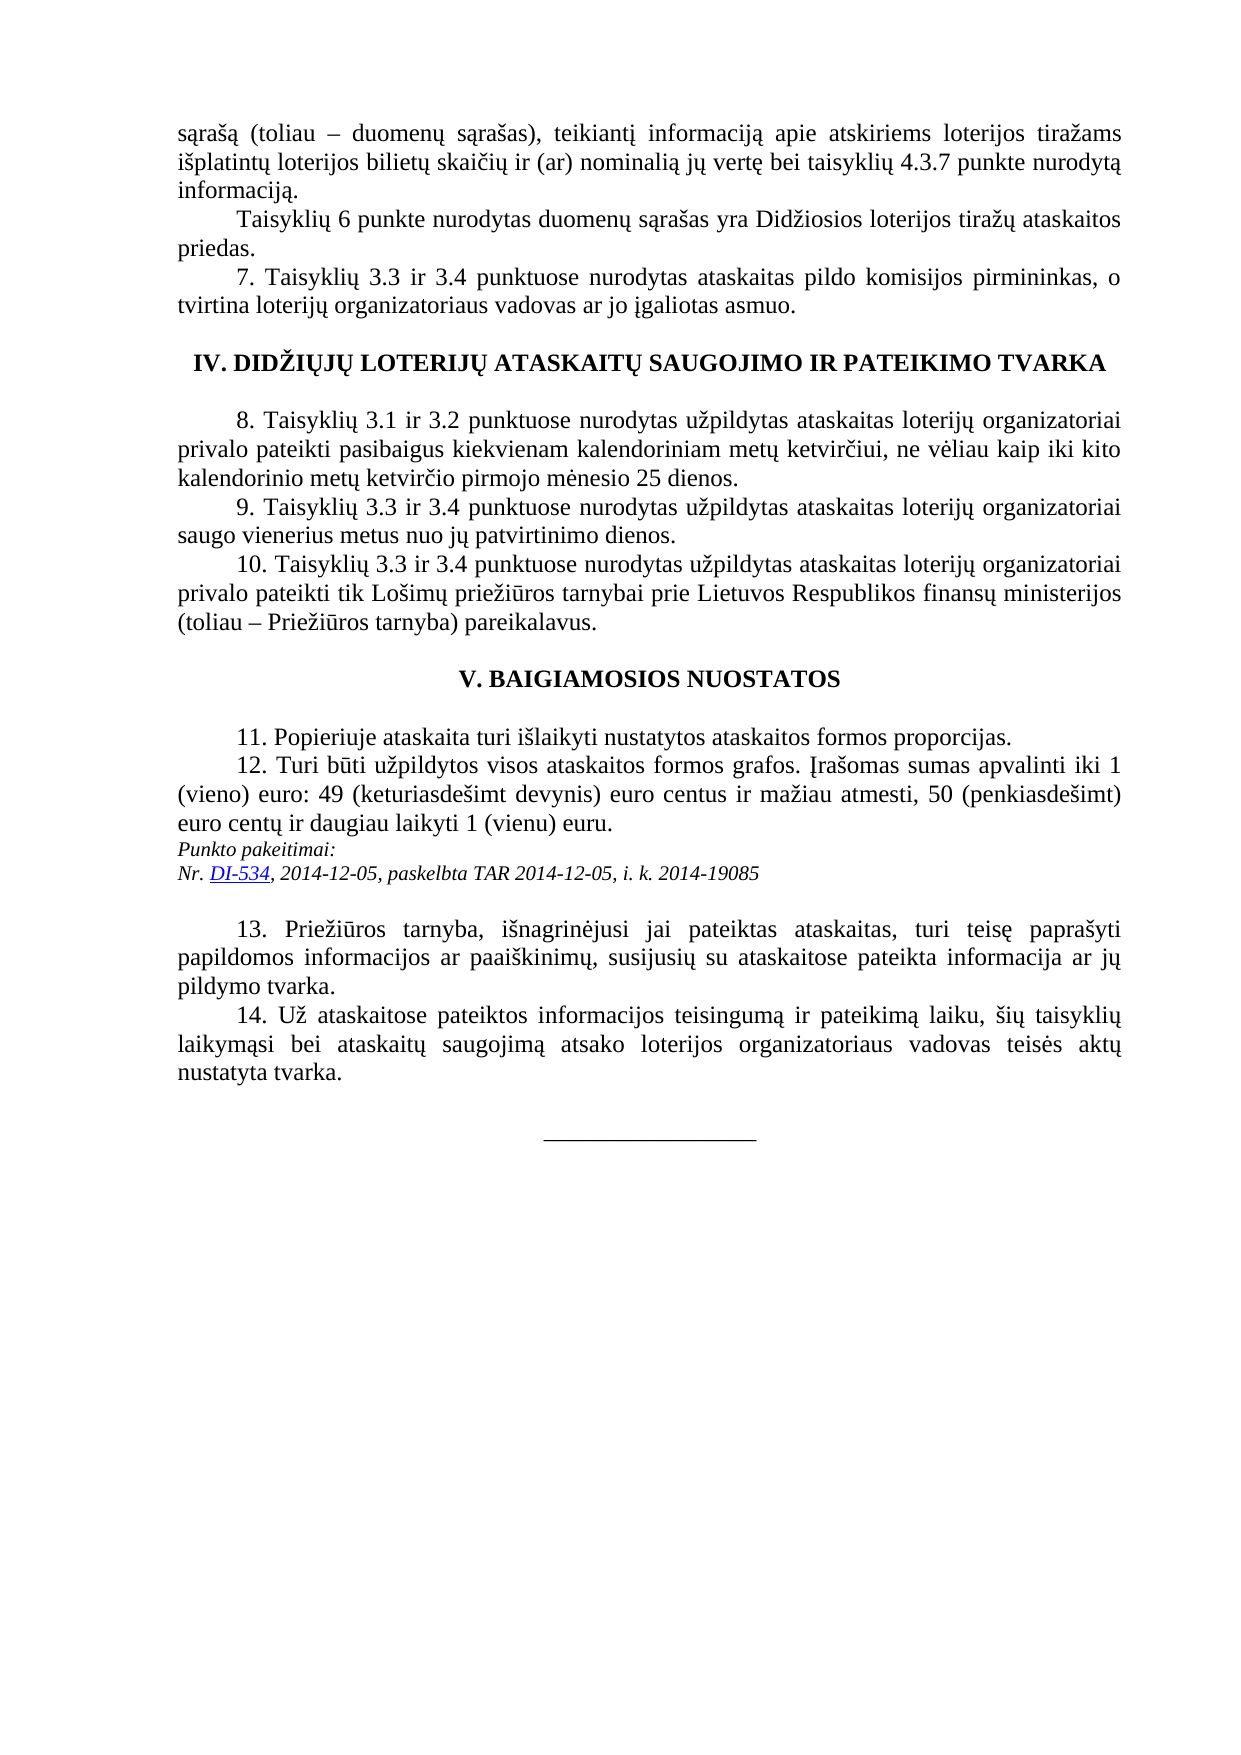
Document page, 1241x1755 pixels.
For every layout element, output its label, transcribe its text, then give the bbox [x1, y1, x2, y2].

text 13. Priežiūros tarnyba, išnagrinėjusi jai pateiktas ataskaitas, turi teisę paprašyti papildomos informacijos ar paaiškinimų, susijusių su ataskaitose pateikta informacija ar jų pildymo tvarka. [177, 914, 1122, 1000]
text IV. DIDŽIŲJŲ LOTERIJŲ ATASKAITŲ SAUGOJIMO IR PATEIKIMO TVARKA [177, 348, 1122, 377]
text 8. Taisyklių 3.1 ir 3.2 punktuose nurodytas užpildytas ataskaitas loterijų organizatoriai privalo pateikti pasibaigus kiekvienam kalendoriniam metų ketvirčiui, ne vėliau kaip iki kito kalendorinio metų ketvirčio pirmojo mėnesio 25 dienos. [177, 406, 1122, 492]
text 14. Už ataskaitose pateiktos informacijos teisingumą ir pateikimą laiku, šių taisyklių laikymąsi bei ataskaitų saugojimą atsako loterijos organizatoriaus vadovas teisės aktų nustatyta tvarka. [177, 1000, 1122, 1086]
text 9. Taisyklių 3.3 ir 3.4 punktuose nurodytas užpildytas ataskaitas loterijų organizatoriai saugo vienerius metus nuo jų patvirtinimo dienos. [177, 492, 1122, 549]
text Punkto pakeitimai: [177, 837, 1122, 861]
text Nr. DI-534, 2014-12-05, paskelbta TAR 2014-12-05, i. k. 2014-19085 [177, 861, 1122, 885]
text 10. Taisyklių 3.3 ir 3.4 punktuose nurodytas užpildytas ataskaitas loterijų organizatoriai privalo pateikti tik Lošimų priežiūros tarnybai prie Lietuvos Respublikos finansų ministerijos (toliau – Priežiūros tarnyba) pareikalavus. [177, 549, 1122, 636]
text sąrašą (toliau – duomenų sąrašas), teikiantį informaciją apie atskiriems loterijos tiražams išplatintų loterijos bilietų skaičių ir (ar) nominalią jų vertę bei taisyklių 4.3.7 punkte nurodytą informaciją. [177, 118, 1122, 204]
text 7. Taisyklių 3.3 ir 3.4 punktuose nurodytas ataskaitas pildo komisijos pirmininkas, o tvirtina loterijų organizatoriaus vadovas ar jo įgaliotas asmuo. [177, 262, 1122, 319]
text V. BAIGIAMOSIOS NUOSTATOS [177, 664, 1122, 693]
text Taisyklių 6 punkte nurodytas duomenų sąrašas yra Didžiosios loterijos tiražų ataskaitos priedas. [177, 204, 1122, 262]
text 12. Turi būti užpildytos visos ataskaitos formos grafos. Įrašomas sumas apvalinti iki 1 (vieno) euro: 49 (keturiasdešimt devynis) euro centus ir mažiau atmesti, 50 (penkiasdešimt) euro centų ir daugiau laikyti 1 (vienu) euru. [177, 751, 1122, 837]
text _________________ [177, 1115, 1122, 1144]
text 11. Popieriuje ataskaita turi išlaikyti nustatytos ataskaitos formos proporcijas. [177, 722, 1122, 751]
